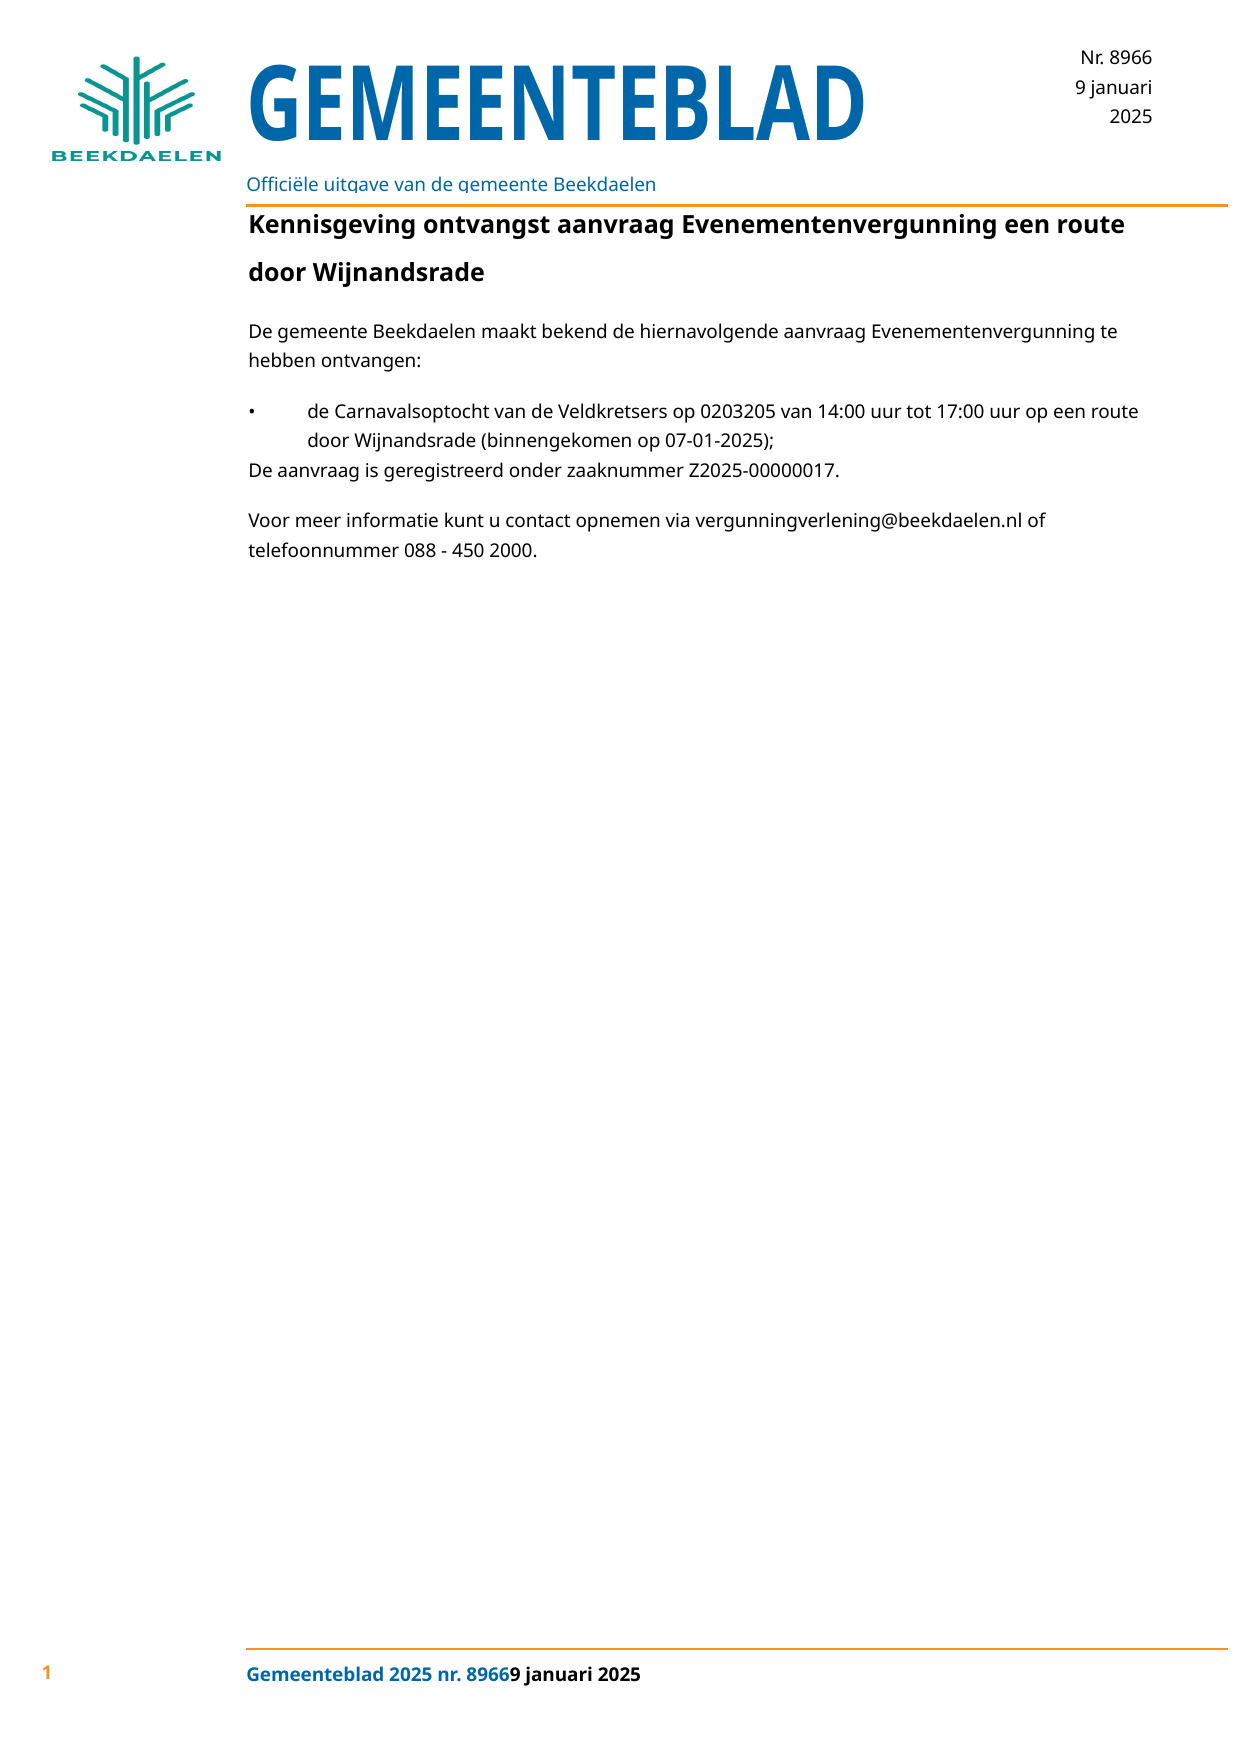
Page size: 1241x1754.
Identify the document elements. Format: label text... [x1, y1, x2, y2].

picture [41, 47, 231, 172]
text Kennisgeving ontvangst aanvraag Evenementenvergunning een route door Wijnandsrade [248, 207, 1152, 288]
text De gemeente Beekdaelen maakt bekend de hiernavolgende aanvraag Evenementenvergunning te hebben ontvangen: [248, 318, 1152, 373]
text De aanvraag is geregistreerd onder zaaknummer Z2025-00000017. [248, 457, 1152, 483]
list de Carnavalsoptocht van de Veldkretsers op 0203205 van 14:00 uur tot 17:00 uur op een route door Wijnandsrade (binnengekomen op 07-01-2025); [248, 398, 1152, 453]
text Voor meer informatie kunt u contact opnemen via vergunningverlening@beekdaelen.nl of telefoonnummer 088 - 450 2000. [248, 507, 1152, 563]
